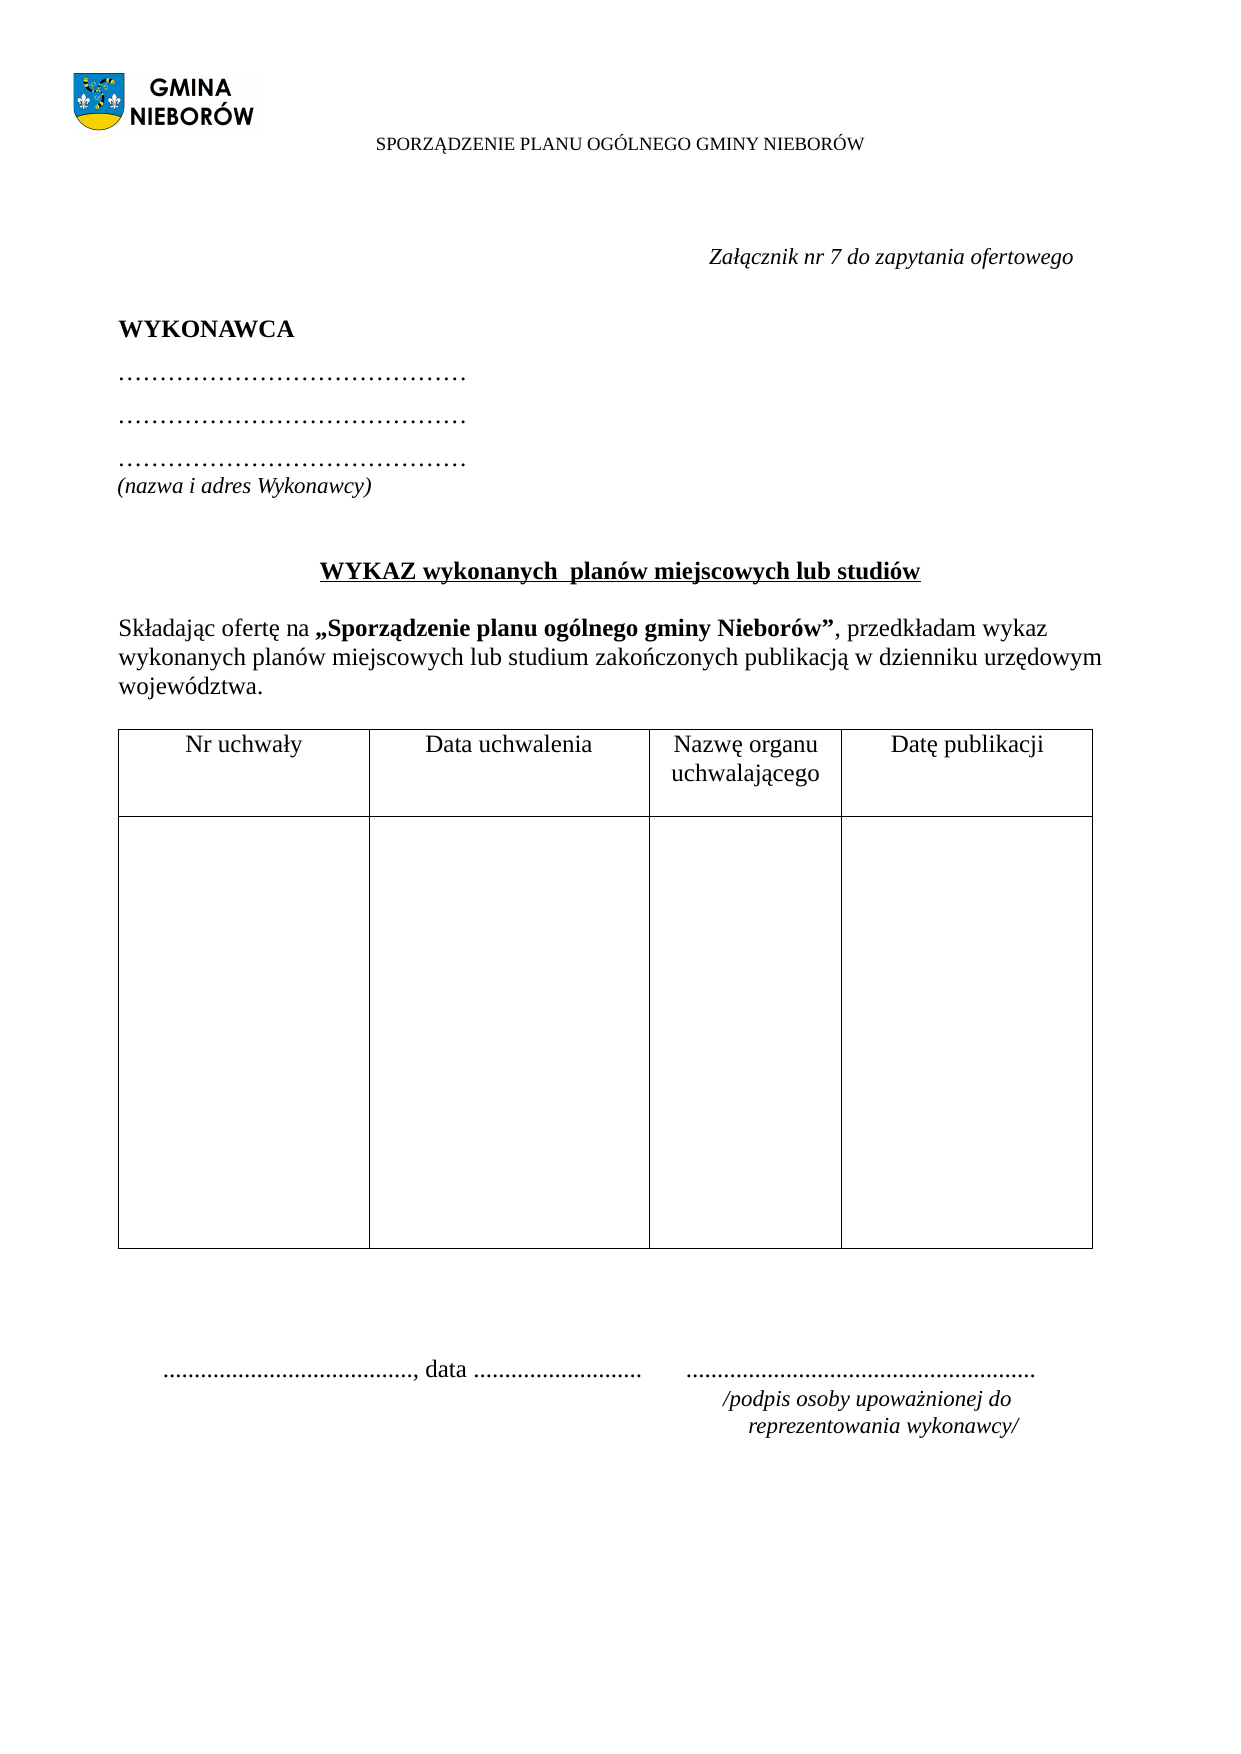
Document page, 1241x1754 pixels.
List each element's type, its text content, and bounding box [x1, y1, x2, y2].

table_header Nazwę organu uchwalającego [650, 730, 841, 816]
text Składając ofertę na „Sporządzenie planu ogólnego gminy Nieborów”, przedkładam wykaz wykonanych planów miejscowych lub studium zakończonych publikacją w dzienniku urzędowym województwa. [118, 613, 1122, 700]
table_cell [650, 817, 841, 1248]
text WYKAZ wykonanych planów miejscowych lub studiów [118, 556, 1122, 585]
text Załącznik nr 7 do zapytania ofertowego [118, 240, 1122, 271]
table_cell [370, 817, 649, 1248]
table_cell [119, 817, 369, 1248]
text …………………………………… [117, 443, 1122, 472]
table_header Nr uchwały [119, 730, 369, 816]
text ........................................, data ........................... ........................................................ [163, 1354, 1122, 1383]
table_header Data uchwalenia [370, 730, 649, 816]
text (nazwa i adres Wykonawcy) [117, 472, 502, 498]
table_header Datę publikacji [842, 730, 1092, 816]
text Wykonawca [118, 314, 1122, 343]
text …………………………………… [117, 357, 1122, 386]
table_cell [842, 817, 1092, 1248]
text reprezentowania wykonawcy/ [634, 1412, 1122, 1438]
text …………………………………… [117, 400, 1122, 429]
text /podpis osoby upoważnionej do [118, 1383, 1122, 1412]
